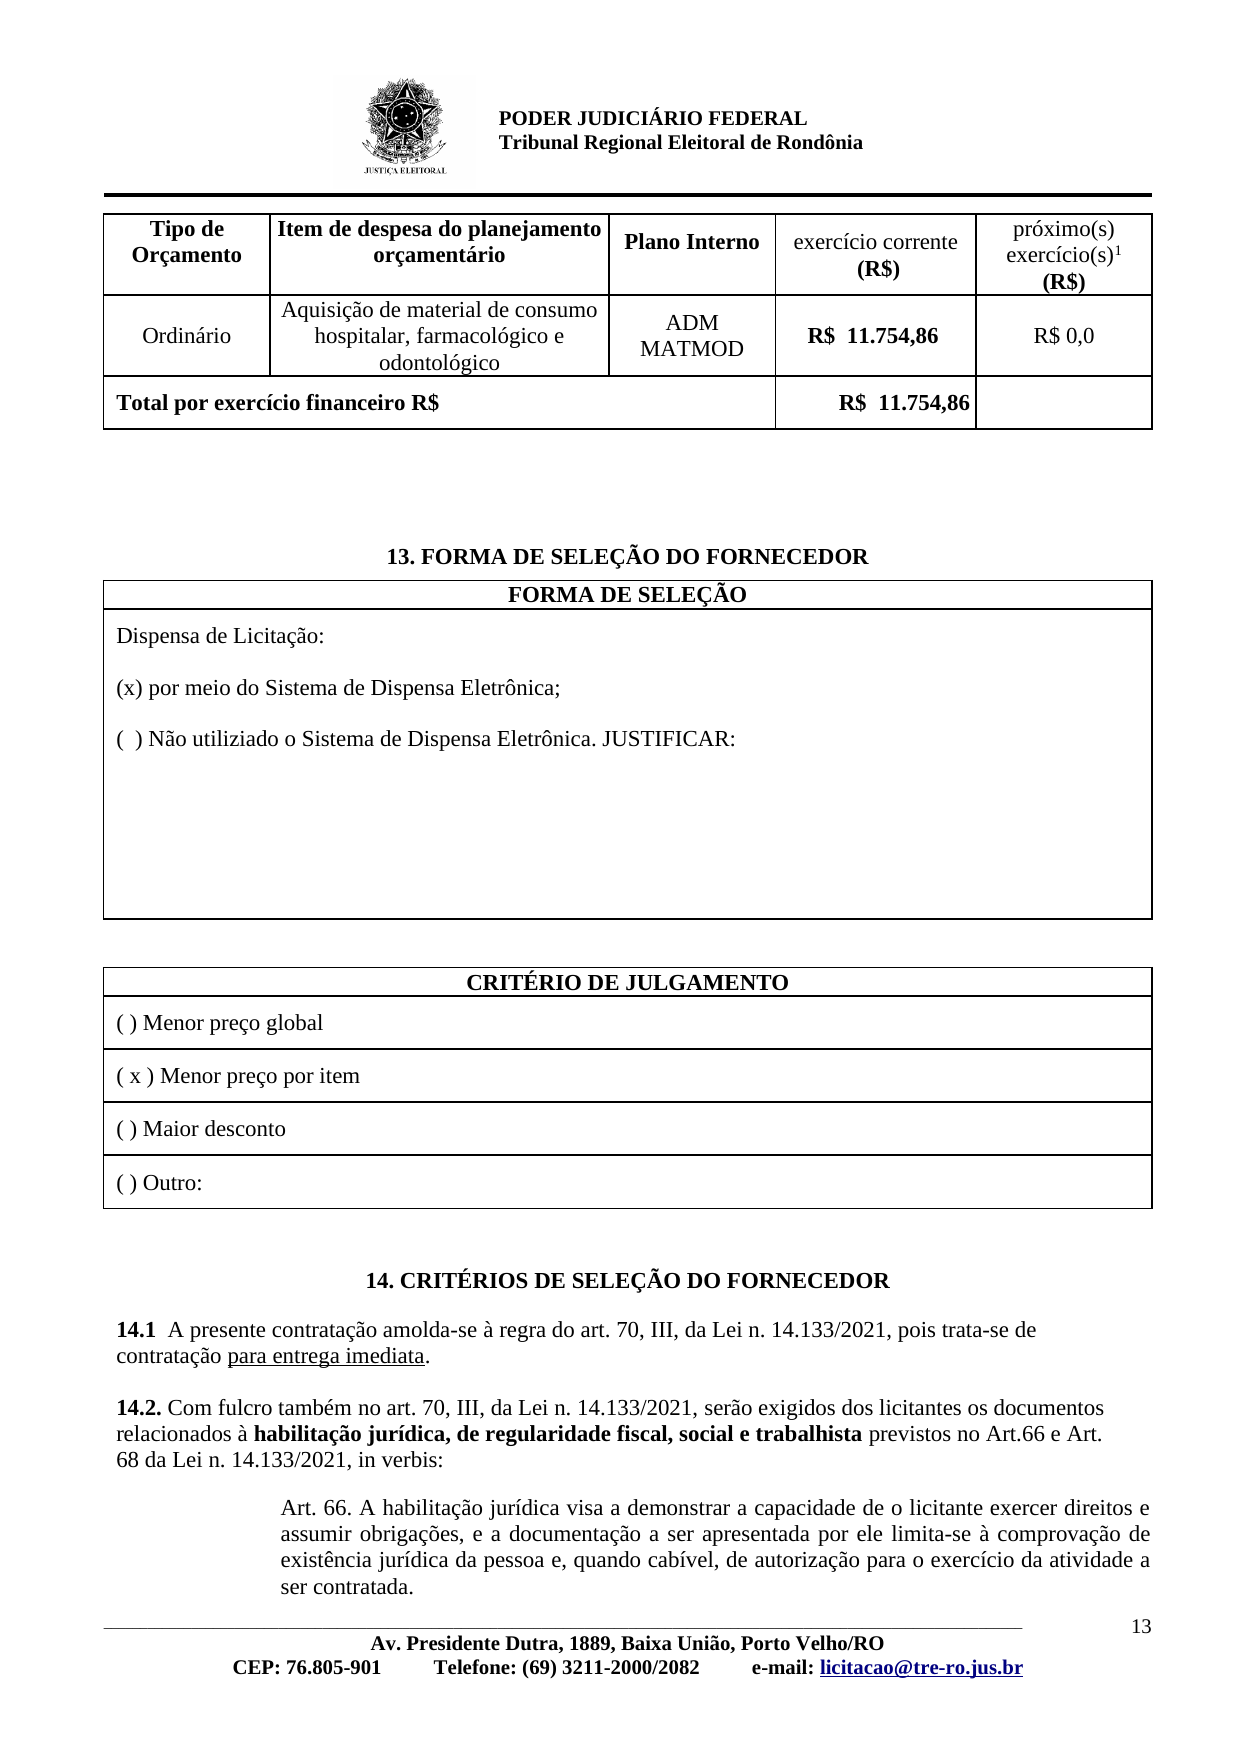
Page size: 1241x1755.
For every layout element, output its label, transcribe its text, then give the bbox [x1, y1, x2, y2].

text Art. 66. A habilitação jurídica visa a demonstrar a capacidade de o licitante exercer direitos e assumir obrigações, e a documentação a ser apresentada por ele limita-se à comprovação de existência jurídica da pessoa e, quando cabível, de autorização para o exercício da atividade a ser contratada. [280, 1494, 1152, 1599]
text 13. FORMA DE SELEÇÃO DO FORNECEDOR [103, 543, 1152, 569]
table_cell R$ 11.754,86 [776, 377, 975, 428]
table_cell ( x ) Menor preço por item [104, 1050, 1151, 1101]
table_cell R$ 11.754,86 [776, 296, 975, 375]
table_cell Aquisição de material de consumo hospitalar, farmacológico e odontológico [271, 296, 608, 375]
table_header FORMA DE SELEÇÃO [104, 581, 1151, 608]
table_cell Total por exercício financeiro R$ [104, 377, 775, 428]
table_cell R$ 0,0 [977, 296, 1151, 375]
text 14. CRITÉRIOS DE SELEÇÃO DO FORNECEDOR [103, 1267, 1152, 1293]
table_cell exercício corrente (R$) [776, 215, 975, 294]
table_cell Plano Interno [610, 215, 775, 294]
table_cell Ordinário [104, 296, 269, 375]
table_cell Dispensa de Licitação: (x) por meio do Sistema de Dispensa Eletrônica; ( ) Não utiliziado o Sistema de Dispensa Eletrônica. JUSTIFICAR: [104, 610, 1151, 918]
table_header CRITÉRIO DE JULGAMENTO [104, 968, 1151, 995]
table_cell ( ) Outro: [104, 1156, 1151, 1207]
table_cell Item de despesa do planejamento orçamentário [271, 215, 608, 294]
text 14.1 A presente contratação amolda-se à regra do art. 70, III, da Lei n. 14.133/2021, pois trata-se de contratação para entrega imediata. [116, 1316, 1139, 1369]
table_cell ADM MATMOD [610, 296, 775, 375]
table_cell ( ) Menor preço global [104, 997, 1151, 1048]
text 14.2. Com fulcro também no art. 70, III, da Lei n. 14.133/2021, serão exigidos dos licitantes os documentos relacionados à habilitação jurídica, de regularidade fiscal, social e trabalhista previstos no Art.66 e Art. 68 da Lei n. 14.133/2021, in verbis: [116, 1394, 1139, 1473]
table_cell Tipo de Orçamento [104, 215, 269, 294]
table_cell próximo(s) exercício(s)1 (R$) [977, 215, 1151, 294]
table_cell [977, 377, 1151, 428]
table_cell ( ) Maior desconto [104, 1103, 1151, 1154]
